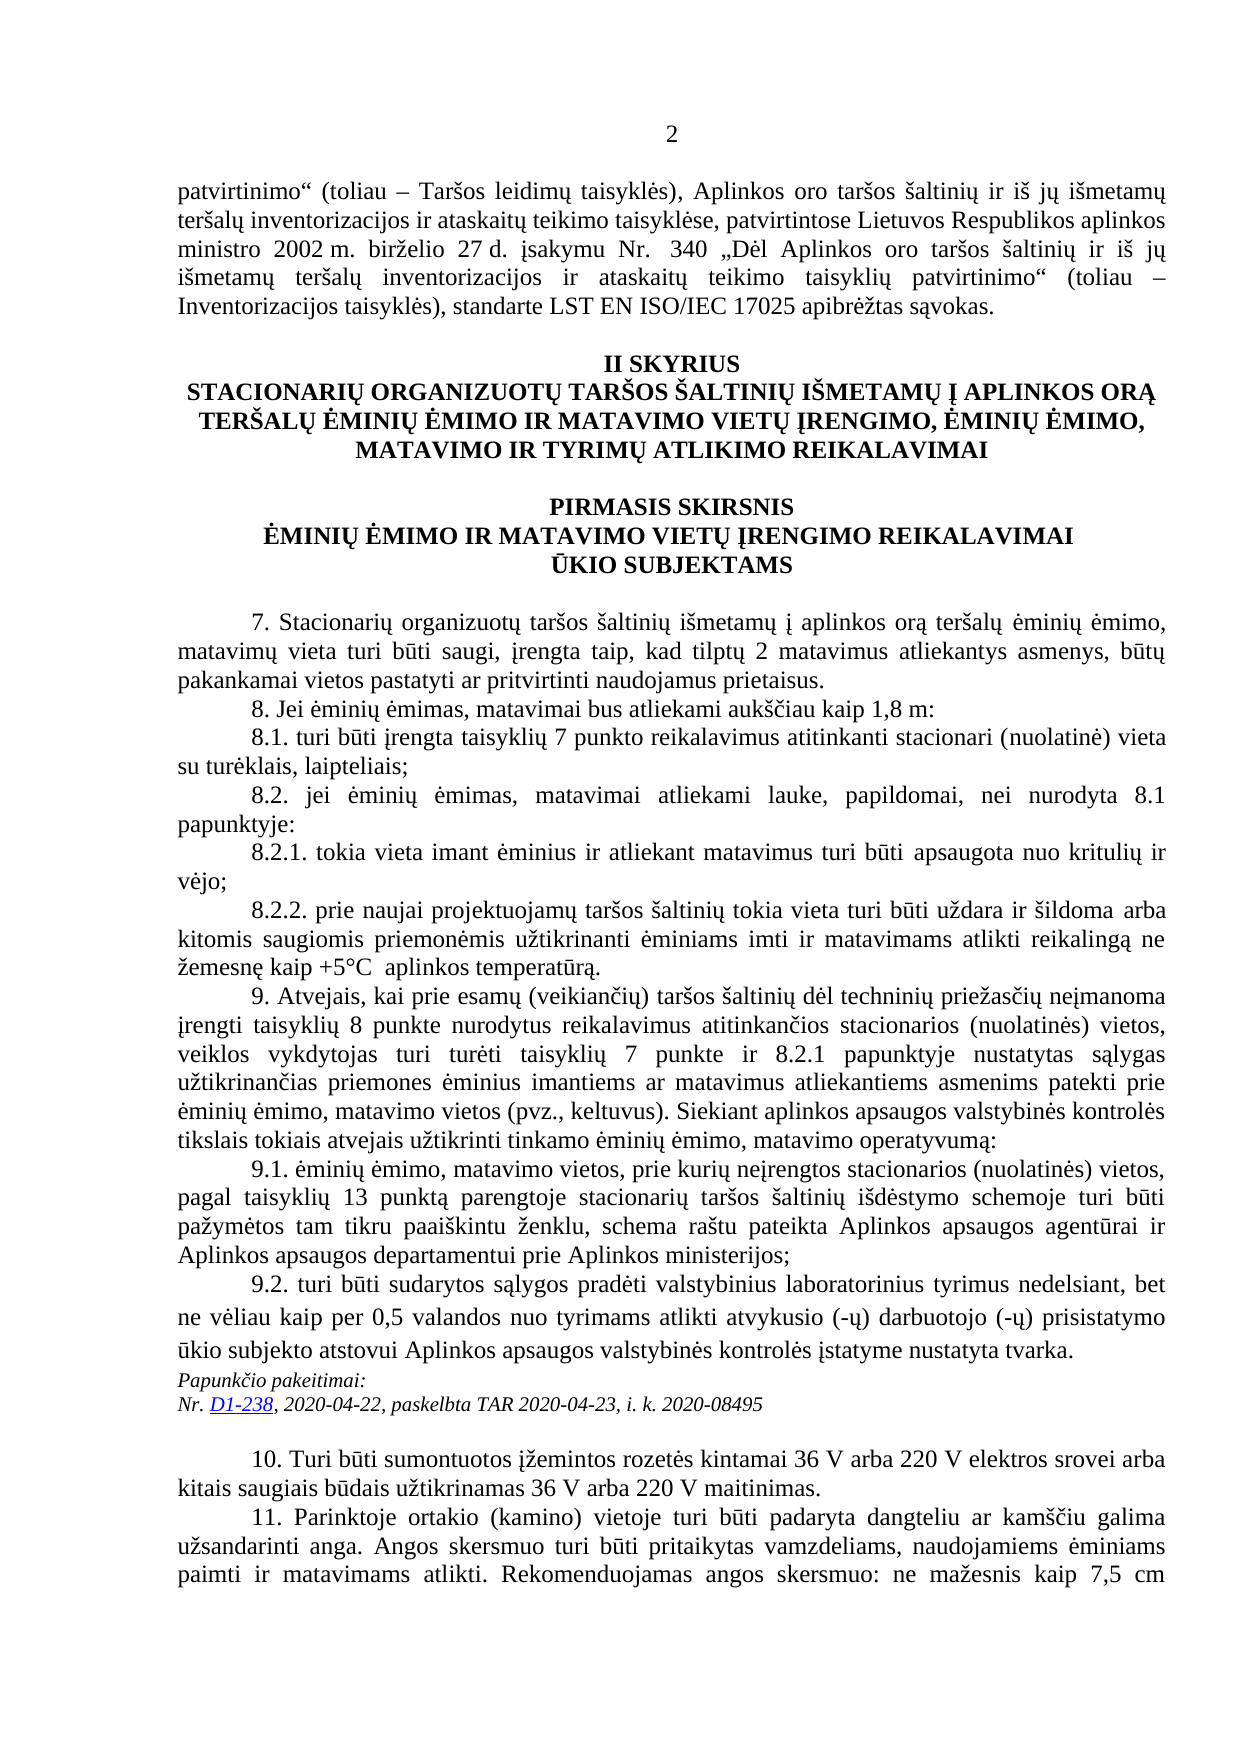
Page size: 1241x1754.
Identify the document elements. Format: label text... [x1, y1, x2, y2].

text ĖMINIŲ ĖMIMO IR MATAVIMO VIETŲ ĮRENGIMO REIKALAVIMAI [177, 521, 1166, 550]
text 10. Turi būti sumontuotos įžemintos rozetės kintamai 36 V arba 220 V elektros srovei arba kitais saugiais būdais užtikrinamas 36 V arba 220 V maitinimas. [177, 1444, 1166, 1502]
text stacionarių organizuotų taršos šaltinių išmetamų į aplinkos orą teršalų ĖMINIŲ ėmimO ir matavimO vietų įrengimo, ĖMINIŲ ėmimO, matavimO ir tyrimų atlikimO reikalavimai [177, 377, 1166, 464]
text PIRMASIS SKIRSNIS [177, 492, 1166, 521]
text 7. Stacionarių organizuotų taršos šaltinių išmetamų į aplinkos orą teršalų ėminių ėmimo, matavimų vieta turi būti saugi, įrengta taip, kad tilptų 2 matavimus atliekantys asmenys, būtų pakankamai vietos pastatyti ar pritvirtinti naudojamus prietaisus. [177, 607, 1166, 694]
text 9. Atvejais, kai prie esamų (veikiančių) taršos šaltinių dėl techninių priežasčių neįmanoma įrengti taisyklių 8 punkte nurodytus reikalavimus atitinkančios stacionarios (nuolatinės) vietos, veiklos vykdytojas turi turėti taisyklių 7 punkte ir 8.2.1 papunktyje nustatytas sąlygas užtikrinančias priemones ėminius imantiems ar matavimus atliekantiems asmenims patekti prie ėminių ėmimo, matavimo vietos (pvz., keltuvus). Siekiant aplinkos apsaugos valstybinės kontrolės tikslais tokiais atvejais užtikrinti tinkamo ėminių ėmimo, matavimo operatyvumą: [177, 981, 1166, 1154]
text 9.1. ėminių ėmimo, matavimo vietos, prie kurių neįrengtos stacionarios (nuolatinės) vietos, pagal taisyklių 13 punktą parengtoje stacionarių taršos šaltinių išdėstymo schemoje turi būti pažymėtos tam tikru paaiškintu ženklu, schema raštu pateikta Aplinkos apsaugos agentūrai ir Aplinkos apsaugos departamentui prie Aplinkos ministerijos; [177, 1154, 1166, 1269]
text 8.2.1. tokia vieta imant ėminius ir atliekant matavimus turi būti apsaugota nuo kritulių ir vėjo; [177, 837, 1166, 895]
text 8.2.2. prie naujai projektuojamų taršos šaltinių tokia vieta turi būti uždara ir šildoma arba kitomis saugiomis priemonėmis užtikrinanti ėminiams imti ir matavimams atlikti reikalingą ne žemesnę kaip +5°C aplinkos temperatūrą. [177, 895, 1166, 981]
text 8. Jei ėminių ėmimas, matavimai bus atliekami aukščiau kaip 1,8 m: [177, 694, 1166, 722]
text 11. Parinktoje ortakio (kamino) vietoje turi būti padaryta dangteliu ar kamščiu galima užsandarinti anga. Angos skersmuo turi būti pritaikytas vamzdeliams, naudojamiems ėminiams paimti ir matavimams atlikti. Rekomenduojamas angos skersmuo: ne mažesnis kaip 7,5 cm [177, 1502, 1166, 1588]
text Nr. D1-238, 2020-04-22, paskelbta TAR 2020-04-23, i. k. 2020-08495 [177, 1392, 1166, 1416]
text Papunkčio pakeitimai: [177, 1368, 1166, 1392]
text 9.2. turi būti sudarytos sąlygos pradėti valstybinius laboratorinius tyrimus nedelsiant, bet ne vėliau kaip per 0,5 valandos nuo tyrimams atlikti atvykusio (-ų) darbuotojo (-ų) prisistatymo ūkio subjekto atstovui Aplinkos apsaugos valstybinės kontrolės įstatyme nustatyta tvarka. [177, 1269, 1166, 1363]
text ŪKIO SUBJEKTAMS [177, 550, 1166, 579]
text II SKYRIUS [177, 349, 1166, 377]
text patvirtinimo“ (toliau – Taršos leidimų taisyklės), Aplinkos oro taršos šaltinių ir iš jų išmetamų teršalų inventorizacijos ir ataskaitų teikimo taisyklėse, patvirtintose Lietuvos Respublikos aplinkos ministro 2002 m. birželio 27 d. įsakymu Nr. 340 „Dėl Aplinkos oro taršos šaltinių ir iš jų išmetamų teršalų inventorizacijos ir ataskaitų teikimo taisyklių patvirtinimo“ (toliau – Inventorizacijos taisyklės), standarte LST EN ISO/IEC 17025 apibrėžtas sąvokas. [177, 176, 1166, 320]
text 8.1. turi būti įrengta taisyklių 7 punkto reikalavimus atitinkanti stacionari (nuolatinė) vieta su turėklais, laipteliais; [177, 722, 1166, 780]
text 8.2. jei ėminių ėmimas, matavimai atliekami lauke, papildomai, nei nurodyta 8.1 papunktyje: [177, 780, 1166, 837]
